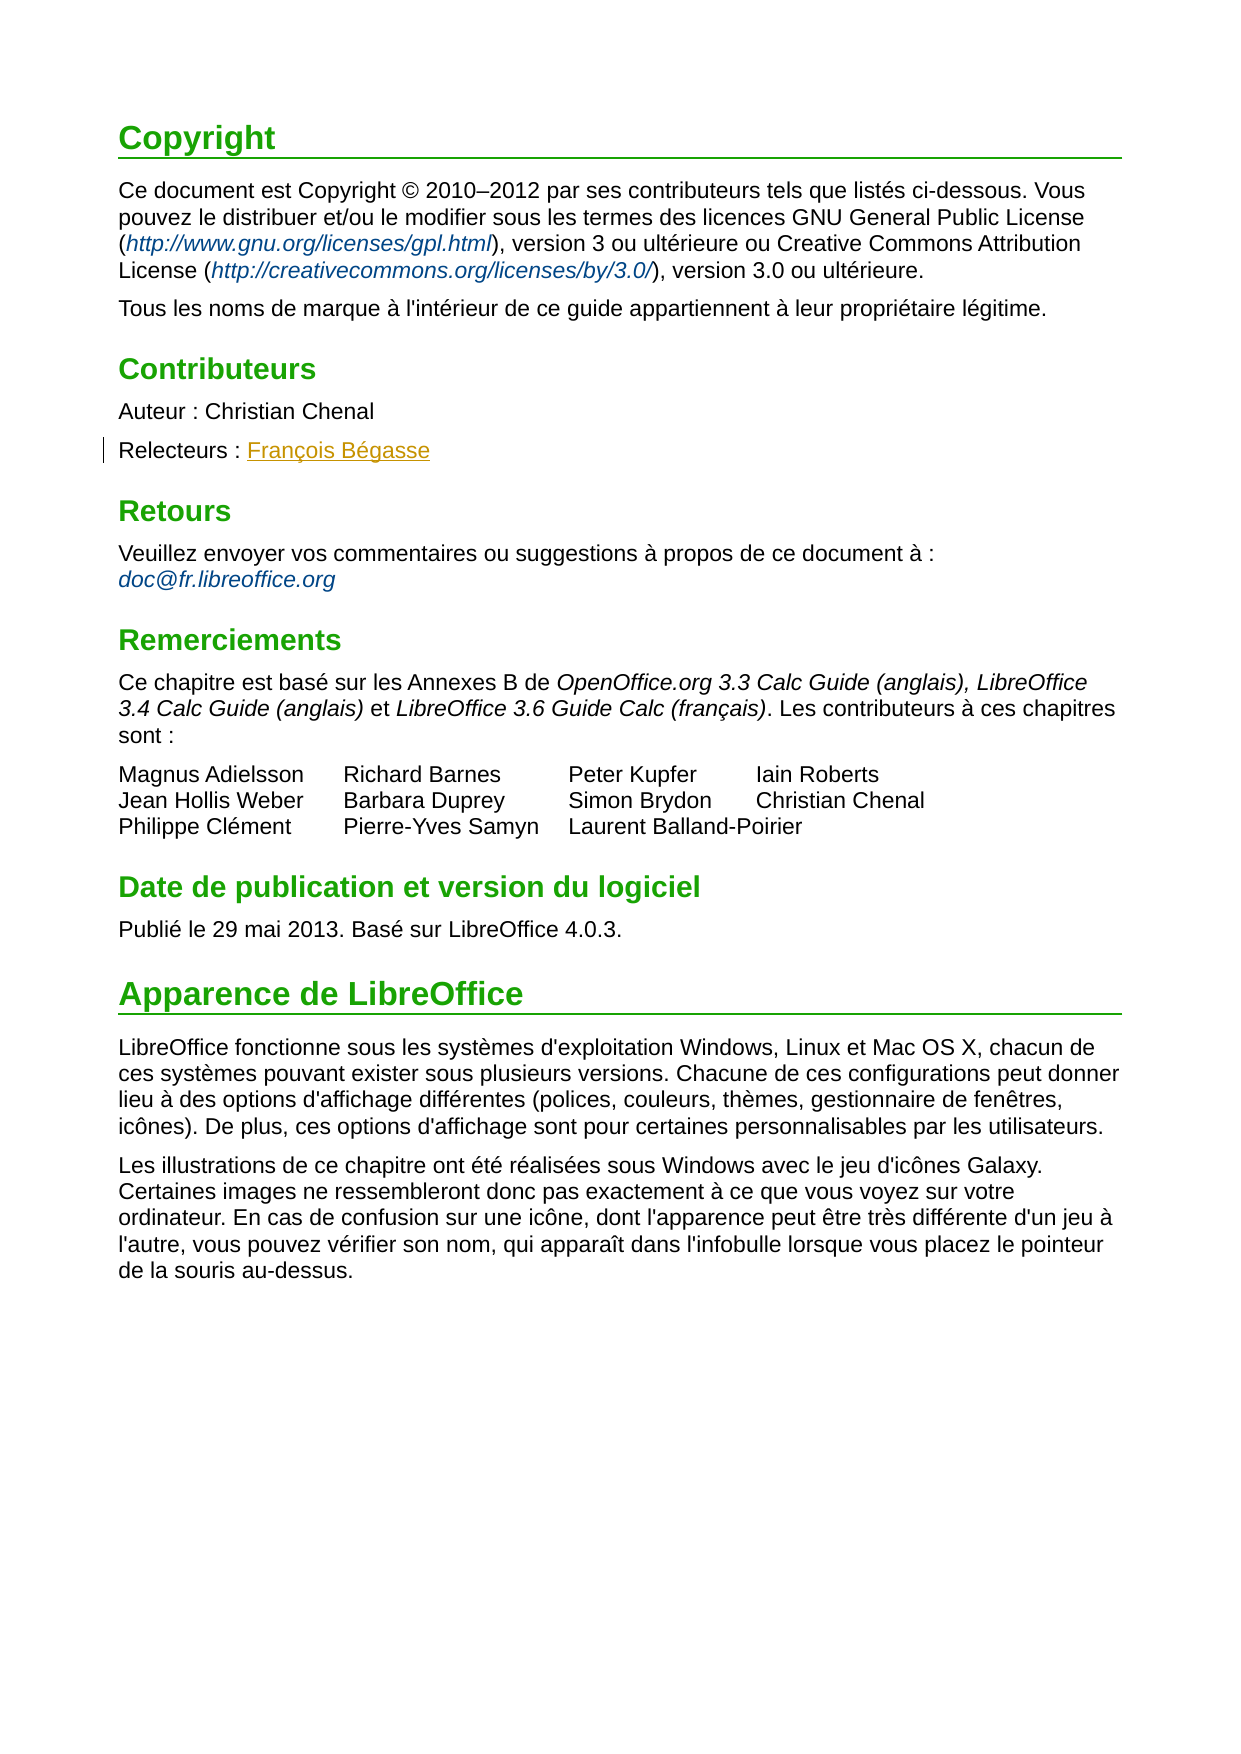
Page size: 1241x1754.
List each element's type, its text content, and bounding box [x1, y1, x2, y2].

text Ce chapitre est basé sur les Annexes B de OpenOffice.org 3.3 Calc Guide (anglais), LibreOffice 3.4 Calc Guide (anglais) et LibreOffice 3.6 Guide Calc (français). Les contributeurs à ces chapitres sont : [118, 669, 1122, 748]
text Magnus Adielsson Richard Barnes Peter Kupfer Iain Roberts Jean Hollis Weber Barbara Duprey Simon Brydon Christian Chenal Philippe Clément Pierre-Yves Samyn Laurent Balland-Poirier [118, 761, 1122, 840]
text LibreOffice fonctionne sous les systèmes d'exploitation Windows, Linux et Mac OS X, chacun de ces systèmes pouvant exister sous plusieurs versions. Chacune de ces configurations peut donner lieu à des options d'affichage différentes (polices, couleurs, thèmes, gestionnaire de fenêtres, icônes). De plus, ces options d'affichage sont pour certaines personnalisables par les utilisateurs. [118, 1034, 1122, 1139]
text Retours [118, 493, 1122, 527]
text Date de publication et version du logiciel [118, 869, 1122, 904]
text Auteur : Christian Chenal [118, 398, 1122, 424]
text Relecteurs : François Bégasse [118, 437, 1122, 463]
text Ce document est Copyright © 2010–2012 par ses contributeurs tels que listés ci-dessous. Vous pouvez le distribuer et/ou le modifier sous les termes des licences GNU General Public License (http://www.gnu.org/licenses/gpl.html), version 3 ou ultérieure ou Creative Commons Attribution License (http://creativecommons.org/licenses/by/3.0/), version 3.0 ou ultérieure. [118, 177, 1122, 283]
subtitle Copyright [118, 118, 1122, 157]
text Tous les noms de marque à l'intérieur de ce guide appartiennent à leur propriétaire légitime. [118, 295, 1122, 322]
subtitle Apparence de LibreOffice [118, 974, 1122, 1013]
text Les illustrations de ce chapitre ont été réalisées sous Windows avec le jeu d'icônes Galaxy. Certaines images ne ressembleront donc pas exactement à ce que vous voyez sur votre ordinateur. En cas de confusion sur une icône, dont l'apparence peut être très différente d'un jeu à l'autre, vous pouvez vérifier son nom, qui apparaît dans l'infobulle lorsque vous placez le pointeur de la souris au-dessus. [118, 1152, 1122, 1283]
text Remerciements [118, 622, 1122, 657]
text Publié le 29 mai 2013. Basé sur LibreOffice 4.0.3. [118, 916, 1122, 942]
text Veuillez envoyer vos commentaires ou suggestions à propos de ce document à : doc@fr.libreoffice.org [118, 540, 1122, 593]
text Contributeurs [118, 351, 1122, 386]
